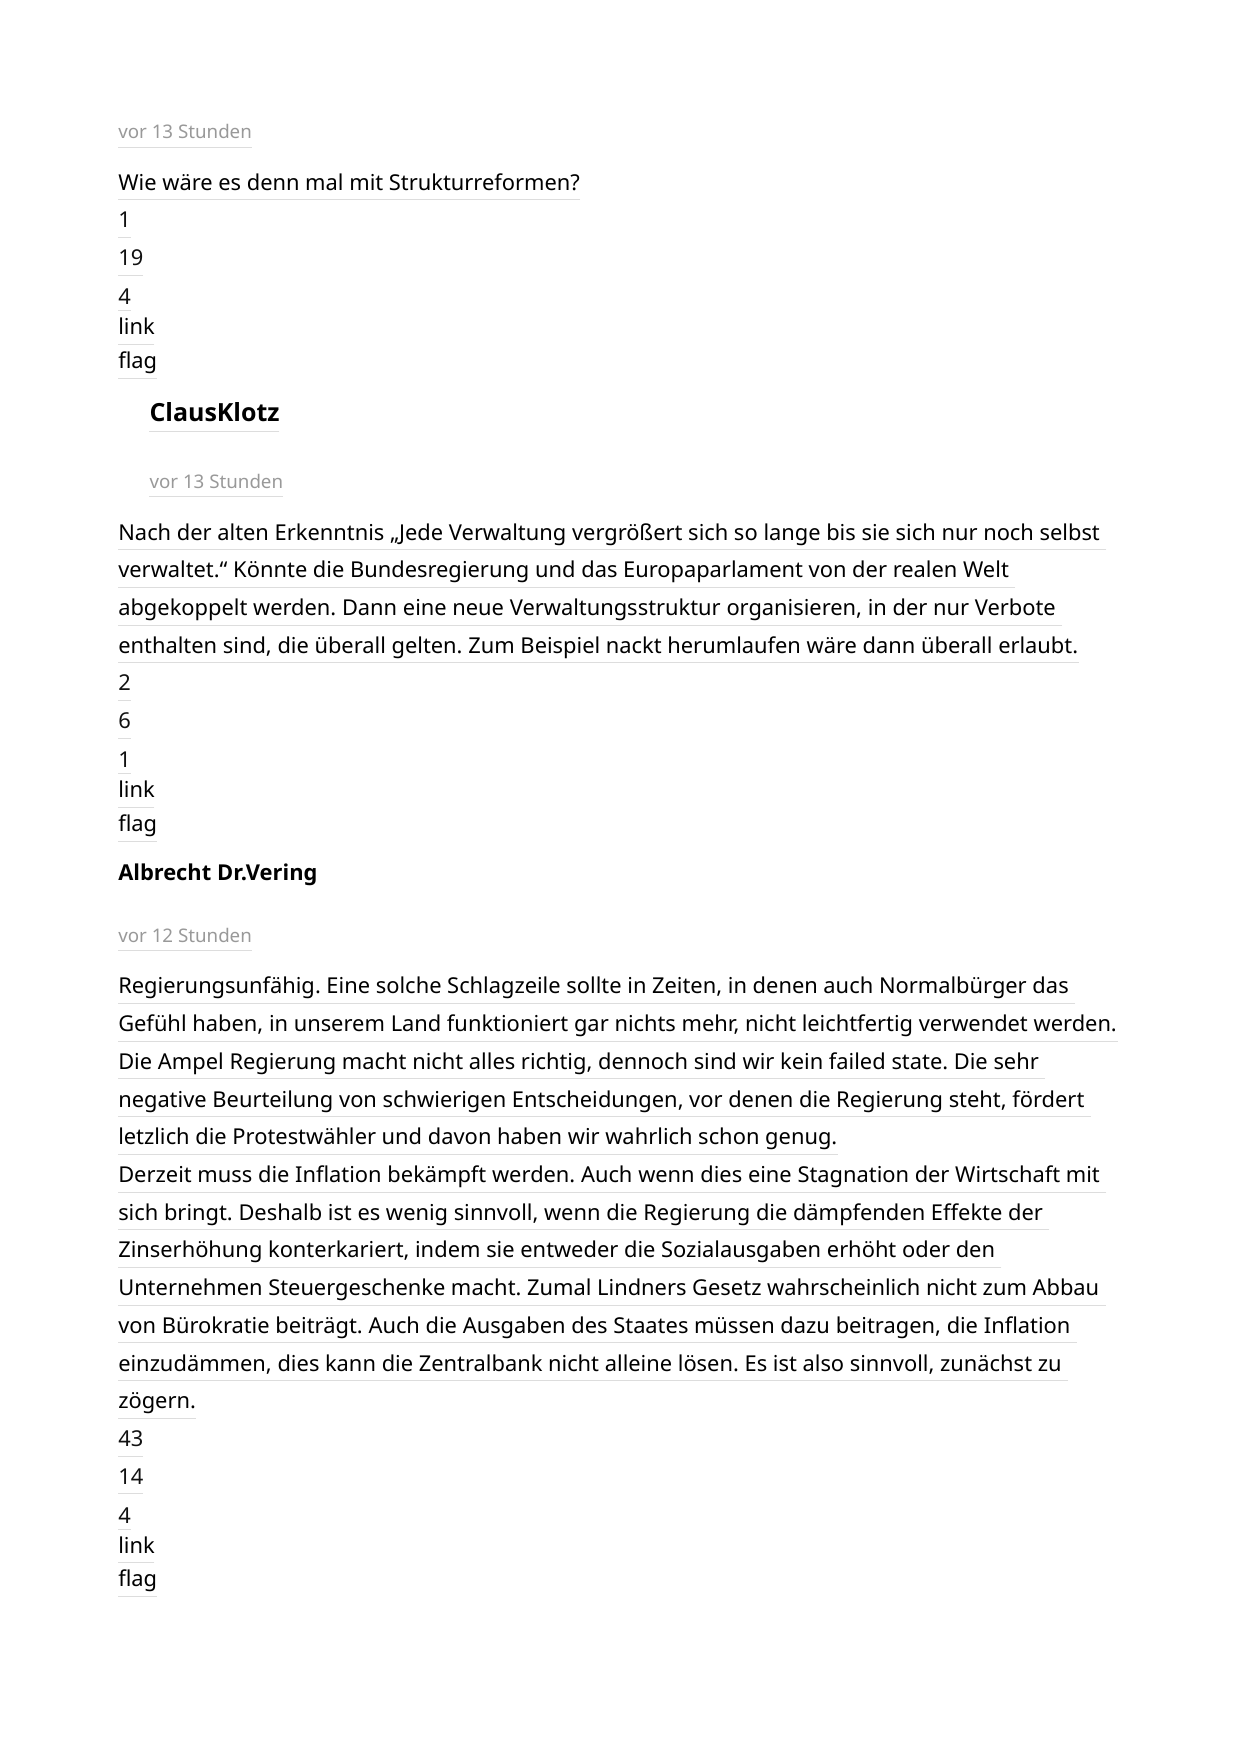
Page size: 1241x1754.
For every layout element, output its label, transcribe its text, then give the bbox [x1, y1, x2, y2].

text link [118, 1530, 1122, 1563]
text flag [118, 1563, 1122, 1597]
text 6 [118, 705, 1122, 739]
text link [118, 311, 1122, 345]
text flag [118, 345, 1122, 379]
text 4 [118, 1498, 1122, 1530]
text Nach der alten Erkenntnis „Jede Verwaltung vergrößert sich so lange bis sie sich nur noch selbst verwaltet.“ Könnte die Bundesregierung und das Europaparlament von der realen Welt abgekoppelt werden. Dann eine neue Verwaltungsstruktur organisieren, in der nur Verbote enthalten sind, die überall gelten. Zum Beispiel nackt herumlaufen wäre dann überall erlaubt. [118, 517, 1122, 663]
text 43 [118, 1423, 1122, 1457]
text Regierungsunfähig. Eine solche Schlagzeile sollte in Zeiten, in denen auch Normalbürger das Gefühl haben, in unserem Land funktioniert gar nichts mehr, nicht leichtfertig verwendet werden. Die Ampel Regierung macht nicht alles richtig, dennoch sind wir kein failed state. Die sehr negative Beurteilung von schwierigen Entscheidungen, vor denen die Regierung steht, fördert letzlich die Protestwähler und davon haben wir wahrlich schon genug. Derzeit muss die Inflation bekämpft werden. Auch wenn dies eine Stagnation der Wirtschaft mit sich bringt. Deshalb ist es wenig sinnvoll, wenn die Regierung die dämpfenden Effekte der Zinserhöhung konterkariert, indem sie entweder die Sozialausgaben erhöht oder den Unternehmen Steuergeschenke macht. Zumal Lindners Gesetz wahrscheinlich nicht zum Abbau von Bürokratie beiträgt. Auch die Ausgaben des Staates müssen dazu beitragen, die Inflation einzudämmen, dies kann die Zentralbank nicht alleine lösen. Es ist also sinnvoll, zunächst zu zögern. [118, 970, 1122, 1419]
text 4 [118, 280, 1122, 311]
text flag [118, 808, 1122, 842]
text vor 13 Stunden [149, 468, 1117, 497]
text 14 [118, 1461, 1122, 1494]
text vor 13 Stunden [118, 118, 1117, 148]
text 1 [118, 743, 1122, 774]
text ClausKlotz [149, 394, 1122, 432]
text vor 12 Stunden [118, 922, 1117, 951]
text 2 [118, 667, 1122, 701]
text Albrecht Dr.Vering [118, 857, 1122, 887]
text 1 [118, 204, 1122, 238]
text 19 [118, 242, 1122, 276]
text link [118, 774, 1122, 808]
text Wie wäre es denn mal mit Strukturreformen? [118, 167, 1122, 200]
